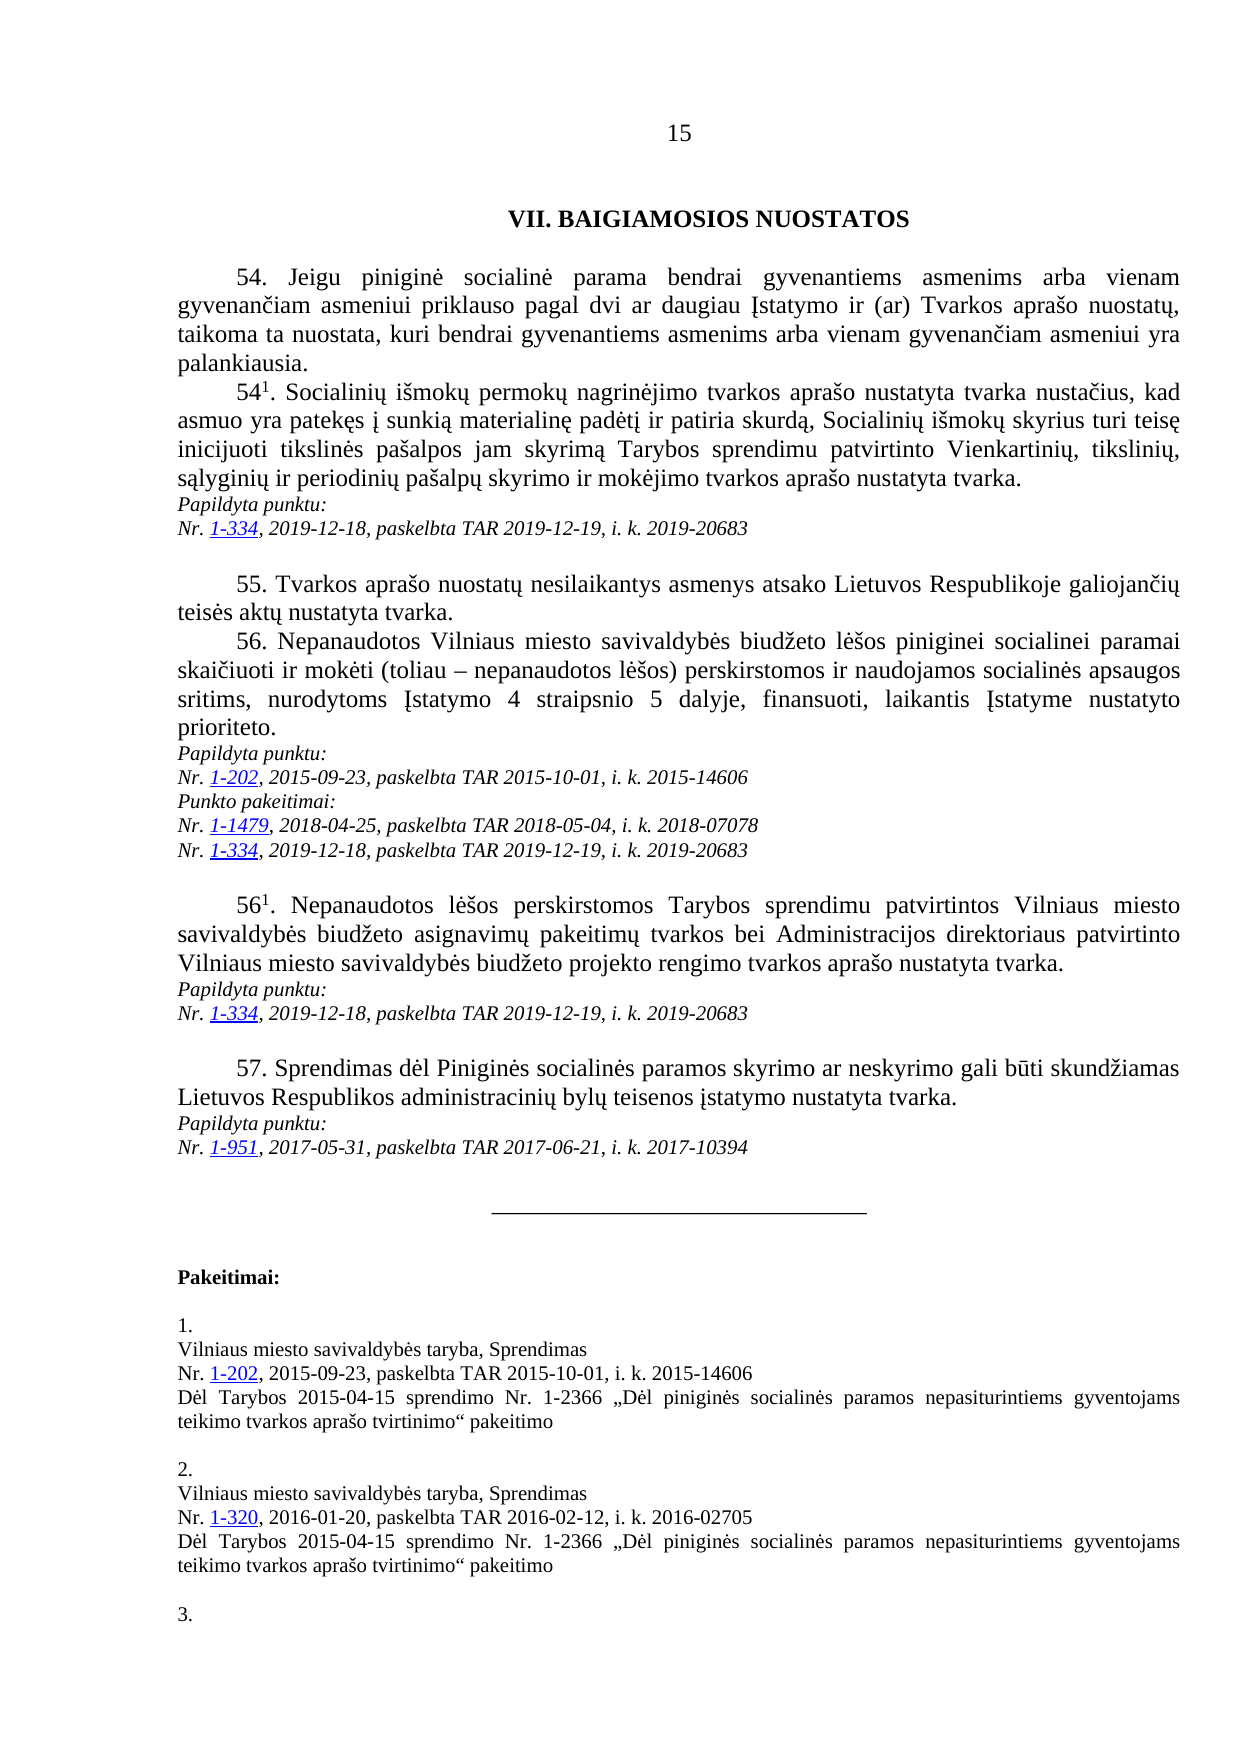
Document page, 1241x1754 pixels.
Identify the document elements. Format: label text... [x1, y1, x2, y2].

text Nr. 1-334, 2019-12-18, paskelbta TAR 2019-12-19, i. k. 2019-20683 [177, 1001, 1181, 1025]
text 54. Jeigu piniginė socialinė parama bendrai gyvenantiems asmenims arba vienam gyvenančiam asmeniui priklauso pagal dvi ar daugiau Įstatymo ir (ar) Tvarkos aprašo nuostatų, taikoma ta nuostata, kuri bendrai gyvenantiems asmenims arba vienam gyvenančiam asmeniui yra palankiausia. [177, 262, 1181, 377]
text Pakeitimai: [177, 1265, 1181, 1289]
text VII. BAIGIAMOSIOS NUOSTATOS [177, 204, 1181, 233]
text Dėl Tarybos 2015-04-15 sprendimo Nr. 1-2366 „Dėl piniginės socialinės paramos nepasiturintiems gyventojams teikimo tvarkos aprašo tvirtinimo“ pakeitimo [177, 1385, 1181, 1433]
text Papildyta punktu: [177, 977, 1181, 1001]
text Nr. 1-951, 2017-05-31, paskelbta TAR 2017-06-21, i. k. 2017-10394 [177, 1135, 1181, 1159]
text 55. Tvarkos aprašo nuostatų nesilaikantys asmenys atsako Lietuvos Respublikoje galiojančių teisės aktų nustatyta tvarka. [177, 569, 1181, 626]
text 1. [177, 1313, 1181, 1337]
text 3. [177, 1602, 1181, 1626]
text Nr. 1-334, 2019-12-18, paskelbta TAR 2019-12-19, i. k. 2019-20683 [177, 516, 1181, 540]
text Papildyta punktu: [177, 492, 1181, 516]
text Nr. 1-320, 2016-01-20, paskelbta TAR 2016-02-12, i. k. 2016-02705 [177, 1505, 1181, 1529]
text ______________________________ [177, 1188, 1181, 1217]
text Papildyta punktu: [177, 1111, 1181, 1135]
text Nr. 1-202, 2015-09-23, paskelbta TAR 2015-10-01, i. k. 2015-14606 [177, 765, 1181, 789]
text Nr. 1-334, 2019-12-18, paskelbta TAR 2019-12-19, i. k. 2019-20683 [177, 837, 1181, 862]
text 2. [177, 1457, 1181, 1481]
text Vilniaus miesto savivaldybės taryba, Sprendimas [177, 1481, 1181, 1505]
text Punkto pakeitimai: [177, 789, 1181, 813]
text Papildyta punktu: [177, 741, 1181, 765]
text Dėl Tarybos 2015-04-15 sprendimo Nr. 1-2366 „Dėl piniginės socialinės paramos nepasiturintiems gyventojams teikimo tvarkos aprašo tvirtinimo“ pakeitimo [177, 1529, 1181, 1577]
text Vilniaus miesto savivaldybės taryba, Sprendimas [177, 1337, 1181, 1361]
text Nr. 1-1479, 2018-04-25, paskelbta TAR 2018-05-04, i. k. 2018-07078 [177, 813, 1181, 837]
text 57. Sprendimas dėl Piniginės socialinės paramos skyrimo ar neskyrimo gali būti skundžiamas Lietuvos Respublikos administracinių bylų teisenos įstatymo nustatyta tvarka. [177, 1053, 1181, 1111]
text 541. Socialinių išmokų permokų nagrinėjimo tvarkos aprašo nustatyta tvarka nustačius, kad asmuo yra patekęs į sunkią materialinę padėtį ir patiria skurdą, Socialinių išmokų skyrius turi teisę inicijuoti tikslinės pašalpos jam skyrimą Tarybos sprendimu patvirtinto Vienkartinių, tikslinių, sąlyginių ir periodinių pašalpų skyrimo ir mokėjimo tvarkos aprašo nustatyta tvarka. [177, 377, 1181, 492]
text 561. Nepanaudotos lėšos perskirstomos Tarybos sprendimu patvirtintos Vilniaus miesto savivaldybės biudžeto asignavimų pakeitimų tvarkos bei Administracijos direktoriaus patvirtinto Vilniaus miesto savivaldybės biudžeto projekto rengimo tvarkos aprašo nustatyta tvarka. [177, 890, 1181, 977]
text 56. Nepanaudotos Vilniaus miesto savivaldybės biudžeto lėšos piniginei socialinei paramai skaičiuoti ir mokėti (toliau – nepanaudotos lėšos) perskirstomos ir naudojamos socialinės apsaugos sritims, nurodytoms Įstatymo 4 straipsnio 5 dalyje, finansuoti, laikantis Įstatyme nustatyto prioriteto. [177, 626, 1181, 741]
text Nr. 1-202, 2015-09-23, paskelbta TAR 2015-10-01, i. k. 2015-14606 [177, 1361, 1181, 1385]
